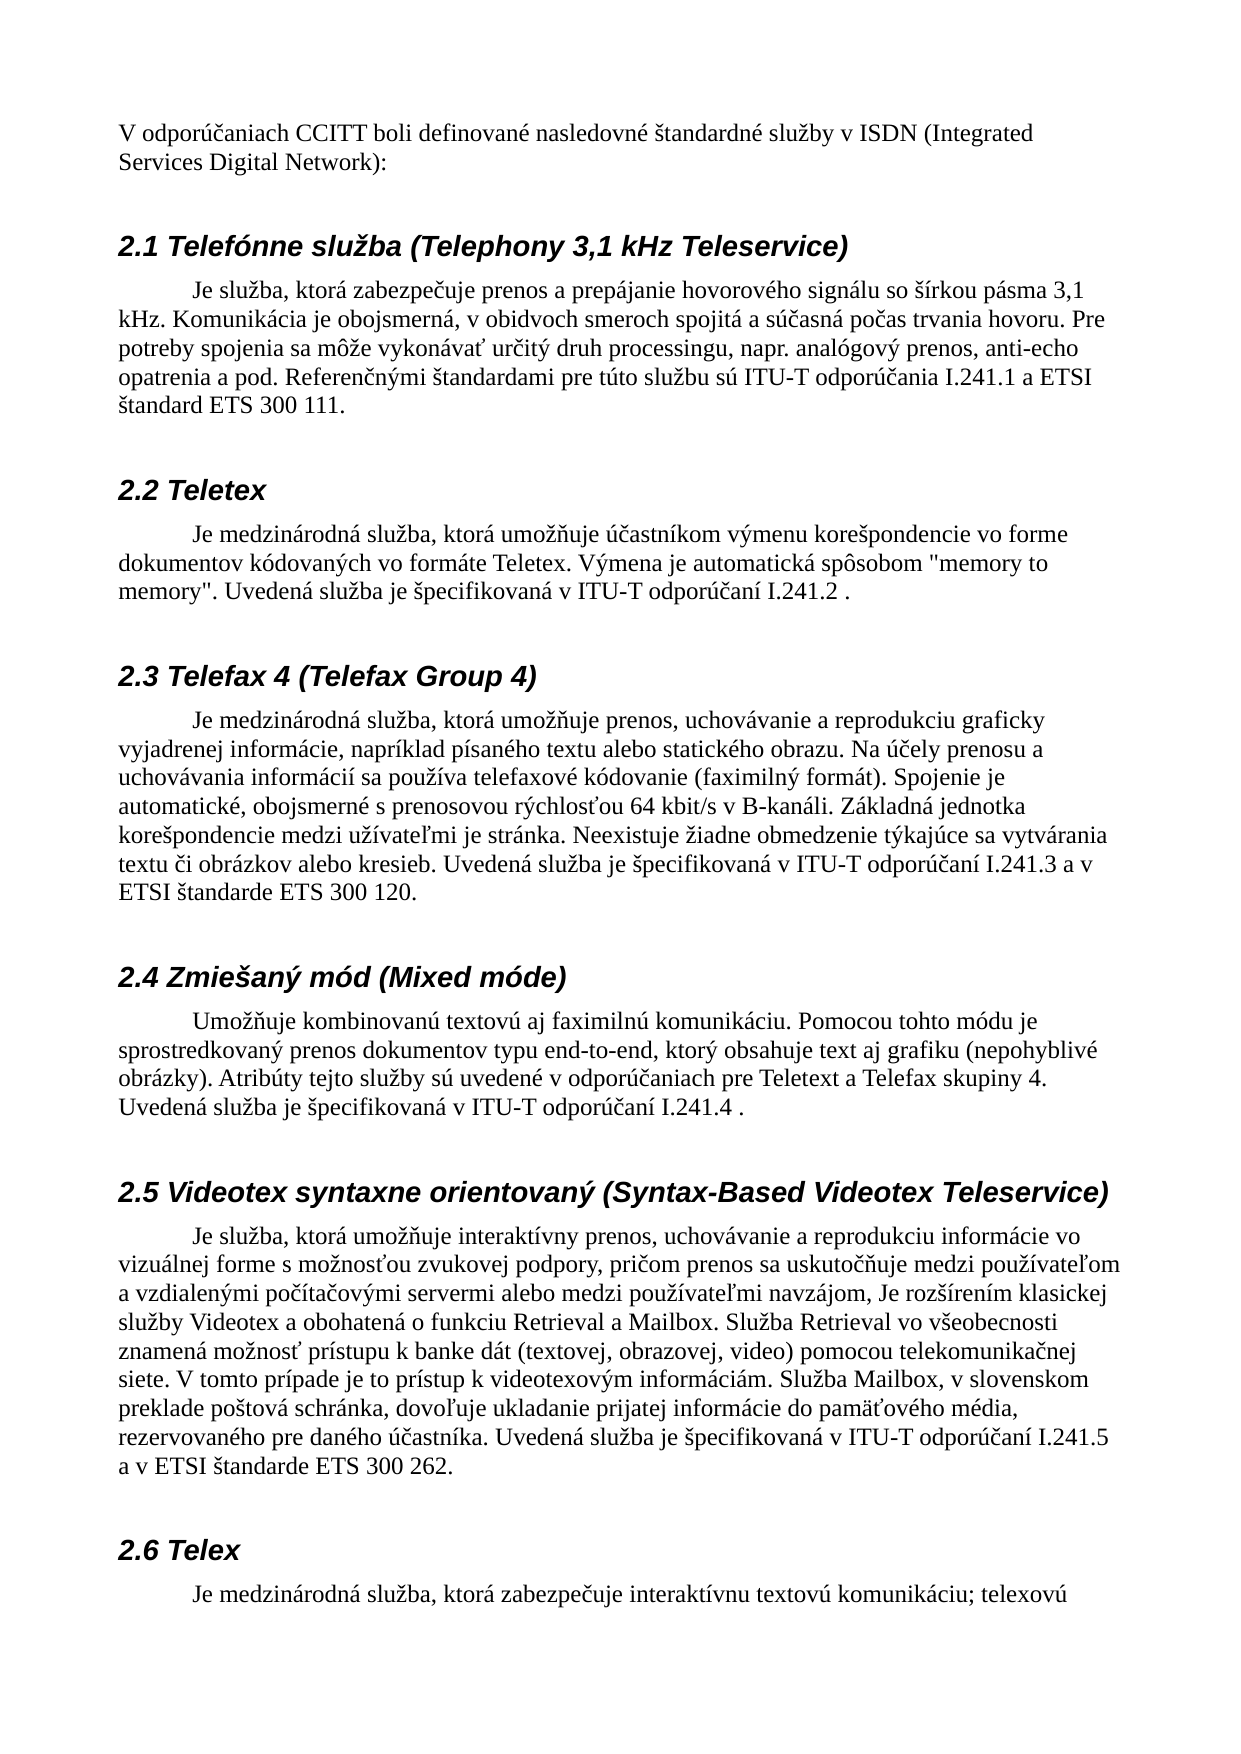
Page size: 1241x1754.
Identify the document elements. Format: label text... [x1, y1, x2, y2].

subtitle 2.6 Telex [118, 1533, 1122, 1567]
text Je medzinárodná služba, ktorá umožňuje prenos, uchovávanie a reprodukciu graficky vyjadrenej informácie, napríklad písaného textu alebo statického obrazu. Na účely prenosu a uchovávania informácií sa používa telefaxové kódovanie (faximilný formát). Spojenie je automatické, obojsmerné s prenosovou rýchlosťou 64 kbit/s v B-kanáli. Základná jednotka korešpondencie medzi užívateľmi je stránka. Neexistuje žiadne obmedzenie týkajúce sa vytvárania textu či obrázkov alebo kresieb. Uvedená služba je špecifikovaná v ITU-T odporúčaní I.241.3 a v ETSI štandarde ETS 300 120. [118, 705, 1122, 906]
subtitle 2.3 Telefax 4 (Telefax Group 4) [118, 659, 1122, 692]
subtitle 2.1 Telefónne služba (Telephony 3,1 kHz Teleservice) [118, 229, 1122, 263]
text Je medzinárodná služba, ktorá umožňuje účastníkom výmenu korešpondencie vo forme dokumentov kódovaných vo formáte Teletex. Výmena je automatická spôsobom "memory to memory". Uvedená služba je špecifikovaná v ITU-T odporúčaní I.241.2 . [118, 519, 1122, 605]
text Je služba, ktorá zabezpečuje prenos a prepájanie hovorového signálu so šírkou pásma 3,1 kHz. Komunikácia je obojsmerná, v obidvoch smeroch spojitá a súčasná počas trvania hovoru. Pre potreby spojenia sa môže vykonávať určitý druh processingu, napr. analógový prenos, anti-echo opatrenia a pod. Referenčnými štandardami pre túto službu sú ITU-T odporúčania I.241.1 a ETSI štandard ETS 300 111. [118, 275, 1122, 419]
text Je služba, ktorá umožňuje interaktívny prenos, uchovávanie a reprodukciu informácie vo vizuálnej forme s možnosťou zvukovej podpory, pričom prenos sa uskutočňuje medzi používateľom a vzdialenými počítačovými servermi alebo medzi používateľmi navzájom, Je rozšírením klasickej služby Videotex a obohatená o funkciu Retrieval a Mailbox. Služba Retrieval vo všeobecnosti znamená možnosť prístupu k banke dát (textovej, obrazovej, video) pomocou telekomunikačnej siete. V tomto prípade je to prístup k videotexovým informáciám. Služba Mailbox, v slovenskom preklade poštová schránka, dovoľuje ukladanie prijatej informácie do pamäťového média, rezervovaného pre daného účastníka. Uvedená služba je špecifikovaná v ITU-T odporúčaní I.241.5 a v ETSI štandarde ETS 300 262. [118, 1221, 1122, 1479]
subtitle 2.2 Teletex [118, 473, 1122, 506]
text Je medzinárodná služba, ktorá zabezpečuje interaktívnu textovú komunikáciu; telexovú [118, 1579, 1122, 1608]
text V odporúčaniach CCITT boli definované nasledovné štandardné služby v ISDN (Integrated Services Digital Network): [118, 118, 1122, 176]
text Umožňuje kombinovanú textovú aj faximilnú komunikáciu. Pomocou tohto módu je sprostredkovaný prenos dokumentov typu end-to-end, ktorý obsahuje text aj grafiku (nepohyblivé obrázky). Atribúty tejto služby sú uvedené v odporúčaniach pre Teletext a Telefax skupiny 4. Uvedená služba je špecifikovaná v ITU-T odporúčaní I.241.4 . [118, 1006, 1122, 1121]
subtitle 2.5 Videotex syntaxne orientovaný (Syntax-Based Videotex Teleservice) [118, 1175, 1122, 1208]
subtitle 2.4 Zmiešaný mód (Mixed móde) [118, 960, 1122, 993]
